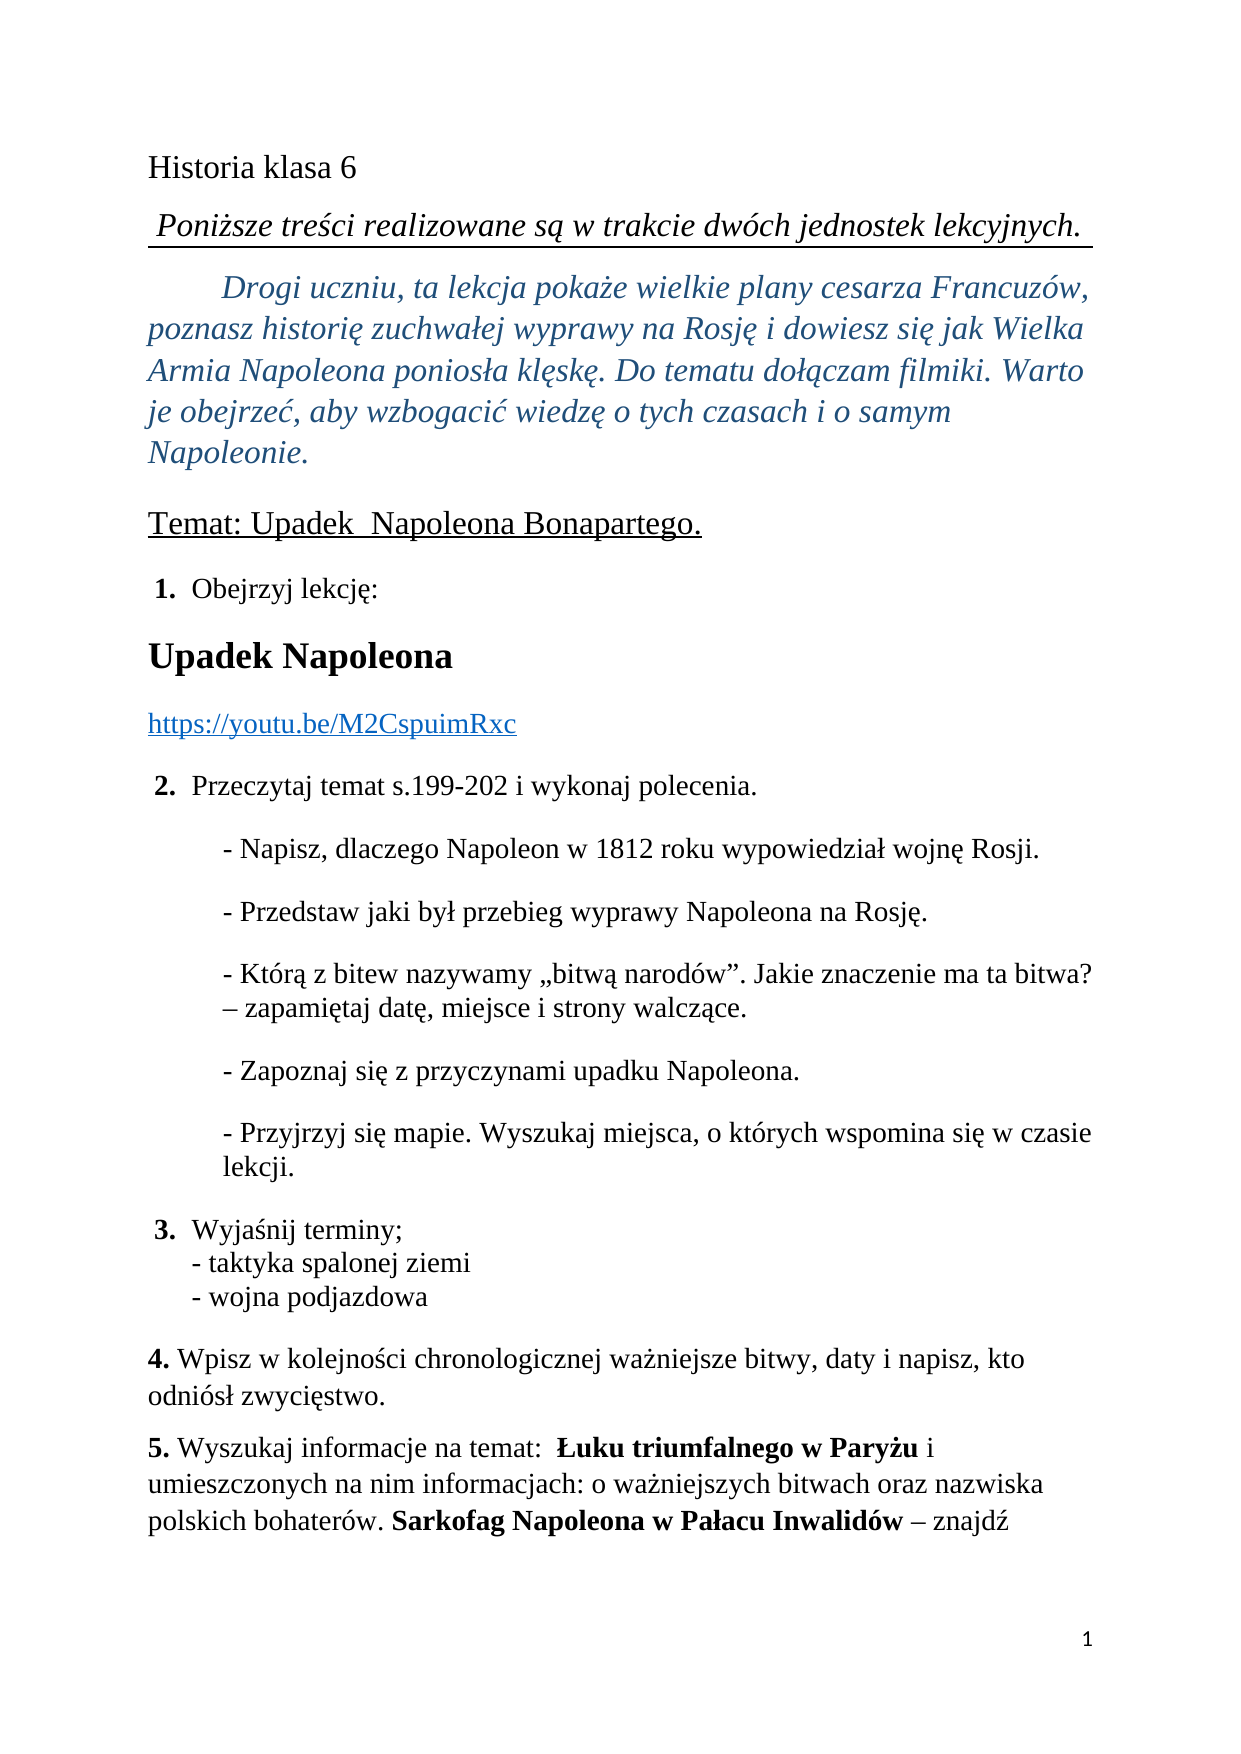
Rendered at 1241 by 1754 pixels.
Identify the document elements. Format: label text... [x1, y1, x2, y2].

list Wyjaśnij terminy; [154, 1212, 1093, 1245]
text - Przedstaw jaki był przebieg wyprawy Napoleona na Rosję. [223, 894, 1093, 927]
text Drogi uczniu, ta lekcja pokaże wielkie plany cesarza Francuzów, poznasz historię zuchwałej wyprawy na Rosję i dowiesz się jak Wielka Armia Napoleona poniosła klęskę. Do tematu dołączam filmiki. Warto je obejrzeć, aby wzbogacić wiedzę o tych czasach i o samym Napoleonie. [148, 267, 1093, 471]
text 5. Wyszukaj informacje na temat: Łuku triumfalnego w Paryżu i umieszczonych na nim informacjach: o ważniejszych bitwach oraz nazwiska polskich bohaterów. Sarkofag Napoleona w Pałacu Inwalidów – znajdź [148, 1431, 1093, 1536]
subtitle Upadek Napoleona [148, 633, 1093, 677]
text - Napisz, dlaczego Napoleon w 1812 roku wypowiedział wojnę Rosji. [223, 831, 1093, 865]
text https://youtu.be/M2CspuimRxc [148, 706, 1093, 739]
text - Przyjrzyj się mapie. Wyszukaj miejsca, o których wspomina się w czasie lekcji. [223, 1116, 1093, 1183]
text 4. Wpisz w kolejności chronologicznej ważniejsze bitwy, daty i napisz, kto odniósł zwycięstwo. [148, 1342, 1093, 1411]
text - Zapoznaj się z przyczynami upadku Napoleona. [223, 1053, 1093, 1086]
list Obejrzyj lekcję: [154, 571, 1093, 604]
text - Którą z bitew nazywamy „bitwą narodów”. Jakie znaczenie ma ta bitwa? – zapamiętaj datę, miejsce i strony walczące. [223, 957, 1093, 1024]
list - taktyka spalonej ziemi [191, 1245, 1093, 1279]
text Temat: Upadek Napoleona Bonapartego. [148, 503, 1093, 542]
list - wojna podjazdowa [191, 1279, 1093, 1312]
list Przeczytaj temat s.199-202 i wykonaj polecenia. [154, 768, 1093, 802]
text Historia klasa 6 [148, 148, 1093, 186]
text Poniższe treści realizowane są w trakcie dwóch jednostek lekcyjnych. [148, 206, 1093, 246]
